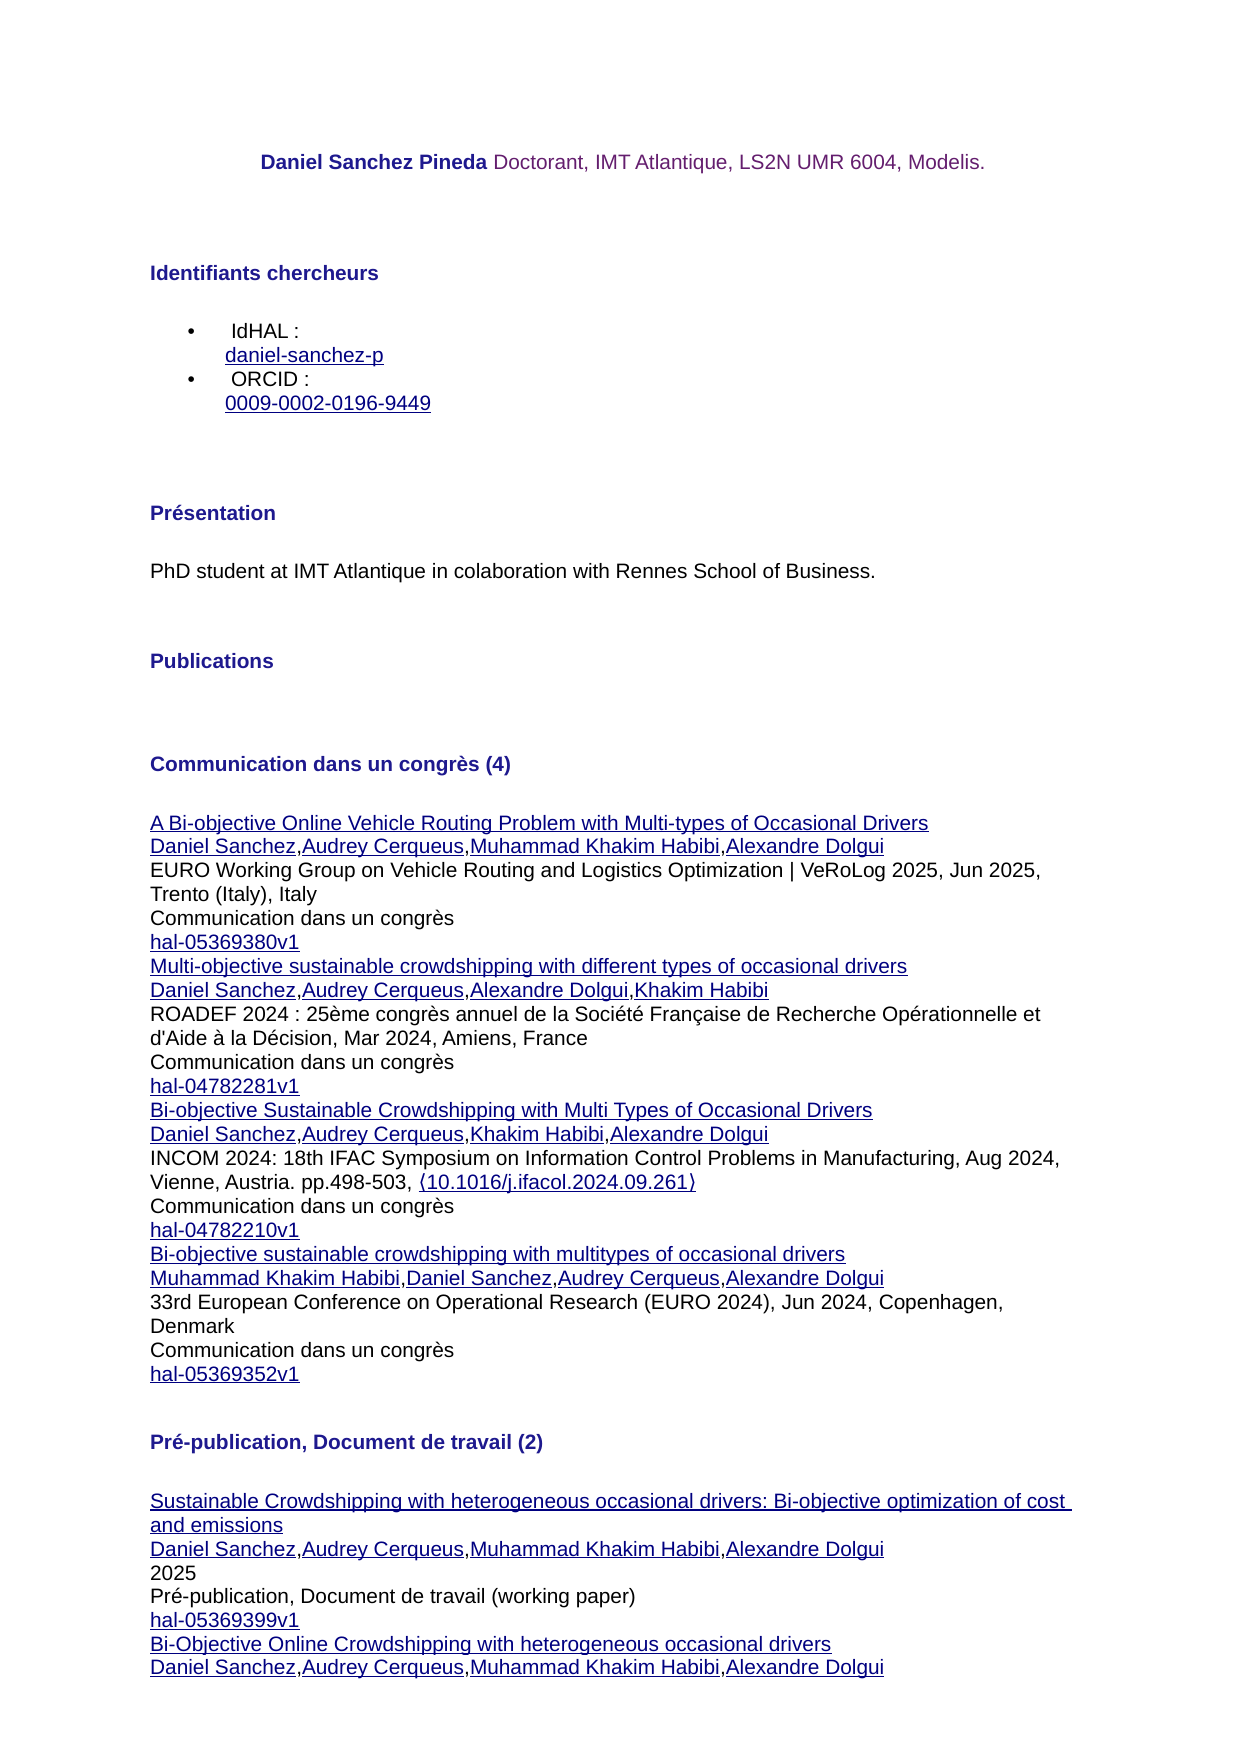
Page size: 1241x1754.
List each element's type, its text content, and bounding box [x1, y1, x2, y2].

list daniel-sanchez-p [187, 343, 1090, 367]
table_cell Bi-objective sustainable crowdshipping with multitypes of occasional drivers Muhammad Khakim Habibi,Daniel Sanchez,Audrey Cerqueus,Alexandre Dolgui 33rd European Conference on Operational Research (EURO 2024), Jun 2024, Copenhagen, Denmark Communication dans un congrès hal-05369352v1 [150, 1242, 1090, 1385]
list ORCID : [187, 367, 1090, 391]
table_cell Multi-objective sustainable crowdshipping with different types of occasional drivers Daniel Sanchez,Audrey Cerqueus,Alexandre Dolgui,Khakim Habibi ROADEF 2024 : 25ème congrès annuel de la Société Française de Recherche Opérationnelle et d'Aide à la Décision, Mar 2024, Amiens, France Communication dans un congrès hal-04782281v1 [150, 954, 1090, 1098]
subtitle Identifiants chercheurs [150, 260, 1090, 284]
subtitle Pré-publication, Document de travail (2) [150, 1430, 1090, 1454]
subtitle Présentation [150, 501, 1090, 525]
text PhD student at IMT Atlantique in colaboration with Rennes School of Business. [150, 559, 1090, 583]
table_header A Bi-objective Online Vehicle Routing Problem with Multi-types of Occasional Drivers Daniel Sanchez,Audrey Cerqueus,Muhammad Khakim Habibi,Alexandre Dolgui EURO Working Group on Vehicle Routing and Logistics Optimization | VeRoLog 2025, Jun 2025, Trento (Italy), Italy Communication dans un congrès hal-05369380v1 [150, 810, 1090, 954]
subtitle Daniel Sanchez Pineda Doctorant, IMT Atlantique, LS2N UMR 6004, Modelis. [150, 150, 1090, 174]
table_cell Bi-objective Sustainable Crowdshipping with Multi Types of Occasional Drivers Daniel Sanchez,Audrey Cerqueus,Khakim Habibi,Alexandre Dolgui INCOM 2024: 18th IFAC Symposium on Information Control Problems in Manufacturing, Aug 2024, Vienne, Austria. pp.498-503, ⟨10.1016/j.ifacol.2024.09.261⟩ Communication dans un congrès hal-04782210v1 [150, 1098, 1090, 1242]
subtitle Communication dans un congrès (4) [150, 752, 1090, 776]
subtitle Publications [150, 649, 1090, 673]
table_cell Bi-Objective Online Crowdshipping with heterogeneous occasional drivers Daniel Sanchez,Audrey Cerqueus,Muhammad Khakim Habibi,Alexandre Dolgui [150, 1632, 1090, 1679]
table_header Sustainable Crowdshipping with heterogeneous occasional drivers: Bi-objective optimization of cost and emissions Daniel Sanchez,Audrey Cerqueus,Muhammad Khakim Habibi,Alexandre Dolgui 2025 Pré-publication, Document de travail (working paper) hal-05369399v1 [150, 1489, 1090, 1632]
list 0009-0002-0196-9449 [187, 391, 1090, 414]
list IdHAL : [187, 319, 1090, 343]
